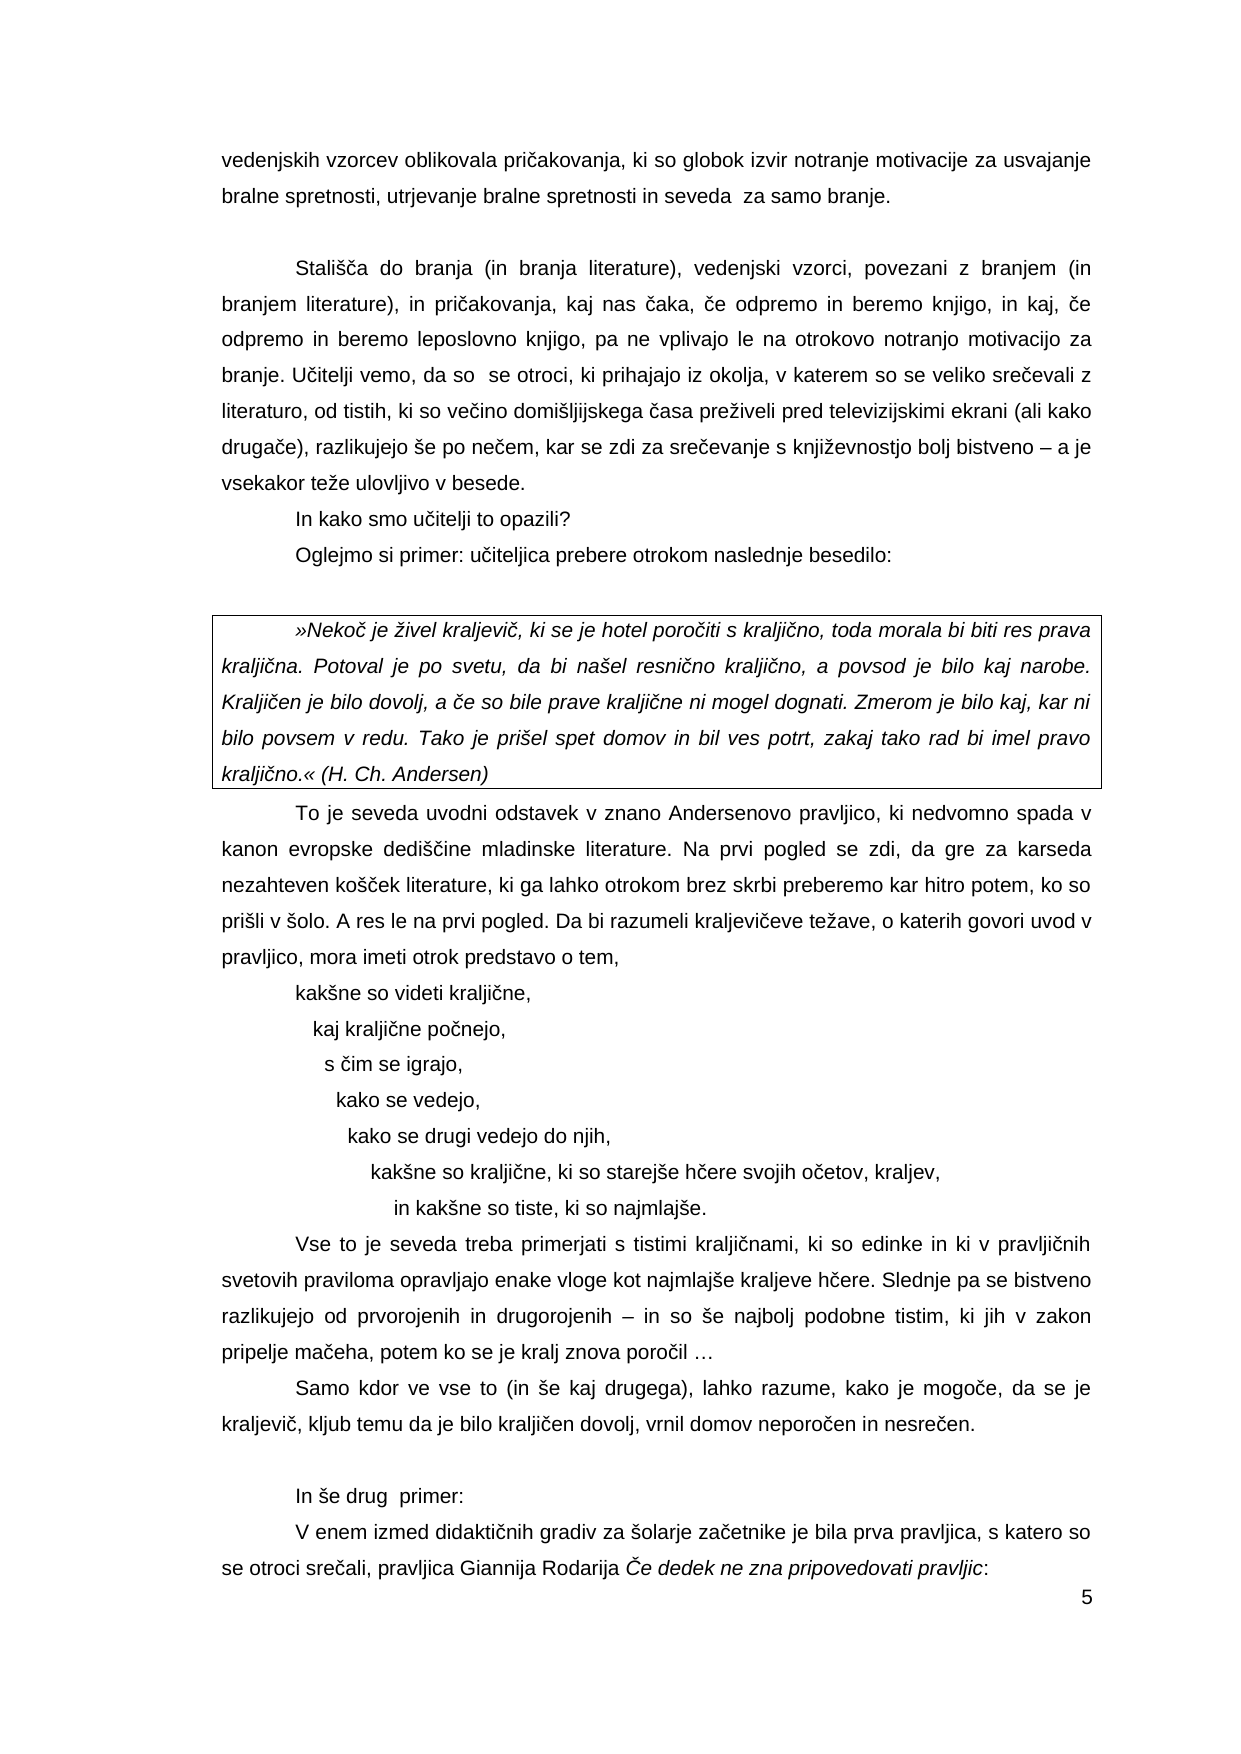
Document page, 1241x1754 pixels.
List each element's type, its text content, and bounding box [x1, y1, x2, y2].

text s čim se igrajo, [221, 1052, 1093, 1076]
text In še drug primer: [221, 1483, 1093, 1507]
text Vse to je seveda treba primerjati s tistimi kraljičnami, ki so edinke in ki v pravljičnih svetovih praviloma opravljajo enake vloge kot najmlajše kraljeve hčere. Slednje pa se bistveno razlikujejo od prvorojenih in drugorojenih – in so še najbolj podobne tistim, ki jih v zakon pripelje mačeha, potem ko se je kralj znova poročil … [221, 1232, 1093, 1364]
text Stališča do branja (in branja literature), vedenjski vzorci, povezani z branjem (in branjem literature), in pričakovanja, kaj nas čaka, če odpremo in beremo knjigo, in kaj, če odpremo in beremo leposlovno knjigo, pa ne vplivajo le na otrokovo notranjo motivacijo za branje. Učitelji vemo, da so se otroci, ki prihajajo iz okolja, v katerem so se veliko srečevali z literaturo, od tistih, ki so večino domišljijskega časa preživeli pred televizijskimi ekrani (ali kako drugače), razlikujejo še po nečem, kar se zdi za srečevanje s književnostjo bolj bistveno – a je vsekakor teže ulovljivo v besede. [221, 255, 1093, 495]
text kako se drugi vedejo do njih, [221, 1124, 1093, 1148]
text V enem izmed didaktičnih gradiv za šolarje začetnike je bila prva pravljica, s katero so se otroci srečali, pravljica Giannija Rodarija Če dedek ne zna pripovedovati pravljic: [221, 1519, 1093, 1579]
text in kakšne so tiste, ki so najmlajše. [221, 1196, 1093, 1220]
text »Nekoč je živel kraljevič, ki se je hotel poročiti s kraljično, toda morala bi biti res prava kraljična. Potoval je po svetu, da bi našel resnično kraljično, a povsod je bilo kaj narobe. Kraljičen je bilo dovolj, a če so bile prave kraljične ni mogel dognati. Zmerom je bilo kaj, kar ni bilo povsem v redu. Tako je prišel spet domov in bil ves potrt, zakaj tako rad bi imel pravo kraljično.« (H. Ch. Andersen) [213, 616, 1101, 788]
text kakšne so kraljične, ki so starejše hčere svojih očetov, kraljev, [221, 1160, 1093, 1184]
text Oglejmo si primer: učiteljica prebere otrokom naslednje besedilo: [221, 543, 1093, 567]
text In kako smo učitelji to opazili? [221, 507, 1093, 531]
text To je seveda uvodni odstavek v znano Andersenovo pravljico, ki nedvomno spada v kanon evropske dediščine mladinske literature. Na prvi pogled se zdi, da gre za karseda nezahteven košček literature, ki ga lahko otrokom brez skrbi preberemo kar hitro potem, ko so prišli v šolo. A res le na prvi pogled. Da bi razumeli kraljevičeve težave, o katerih govori uvod v pravljico, mora imeti otrok predstavo o tem, [221, 801, 1093, 968]
text kakšne so videti kraljične, [221, 980, 1093, 1004]
text Samo kdor ve vse to (in še kaj drugega), lahko razume, kako je mogoče, da se je kraljevič, kljub temu da je bilo kraljičen dovolj, vrnil domov neporočen in nesrečen. [221, 1376, 1093, 1436]
text kako se vedejo, [221, 1088, 1093, 1112]
text vedenjskih vzorcev oblikovala pričakovanja, ki so globok izvir notranje motivacije za usvajanje bralne spretnosti, utrjevanje bralne spretnosti in seveda za samo branje. [221, 148, 1093, 207]
text kaj kraljične počnejo, [221, 1016, 1093, 1040]
